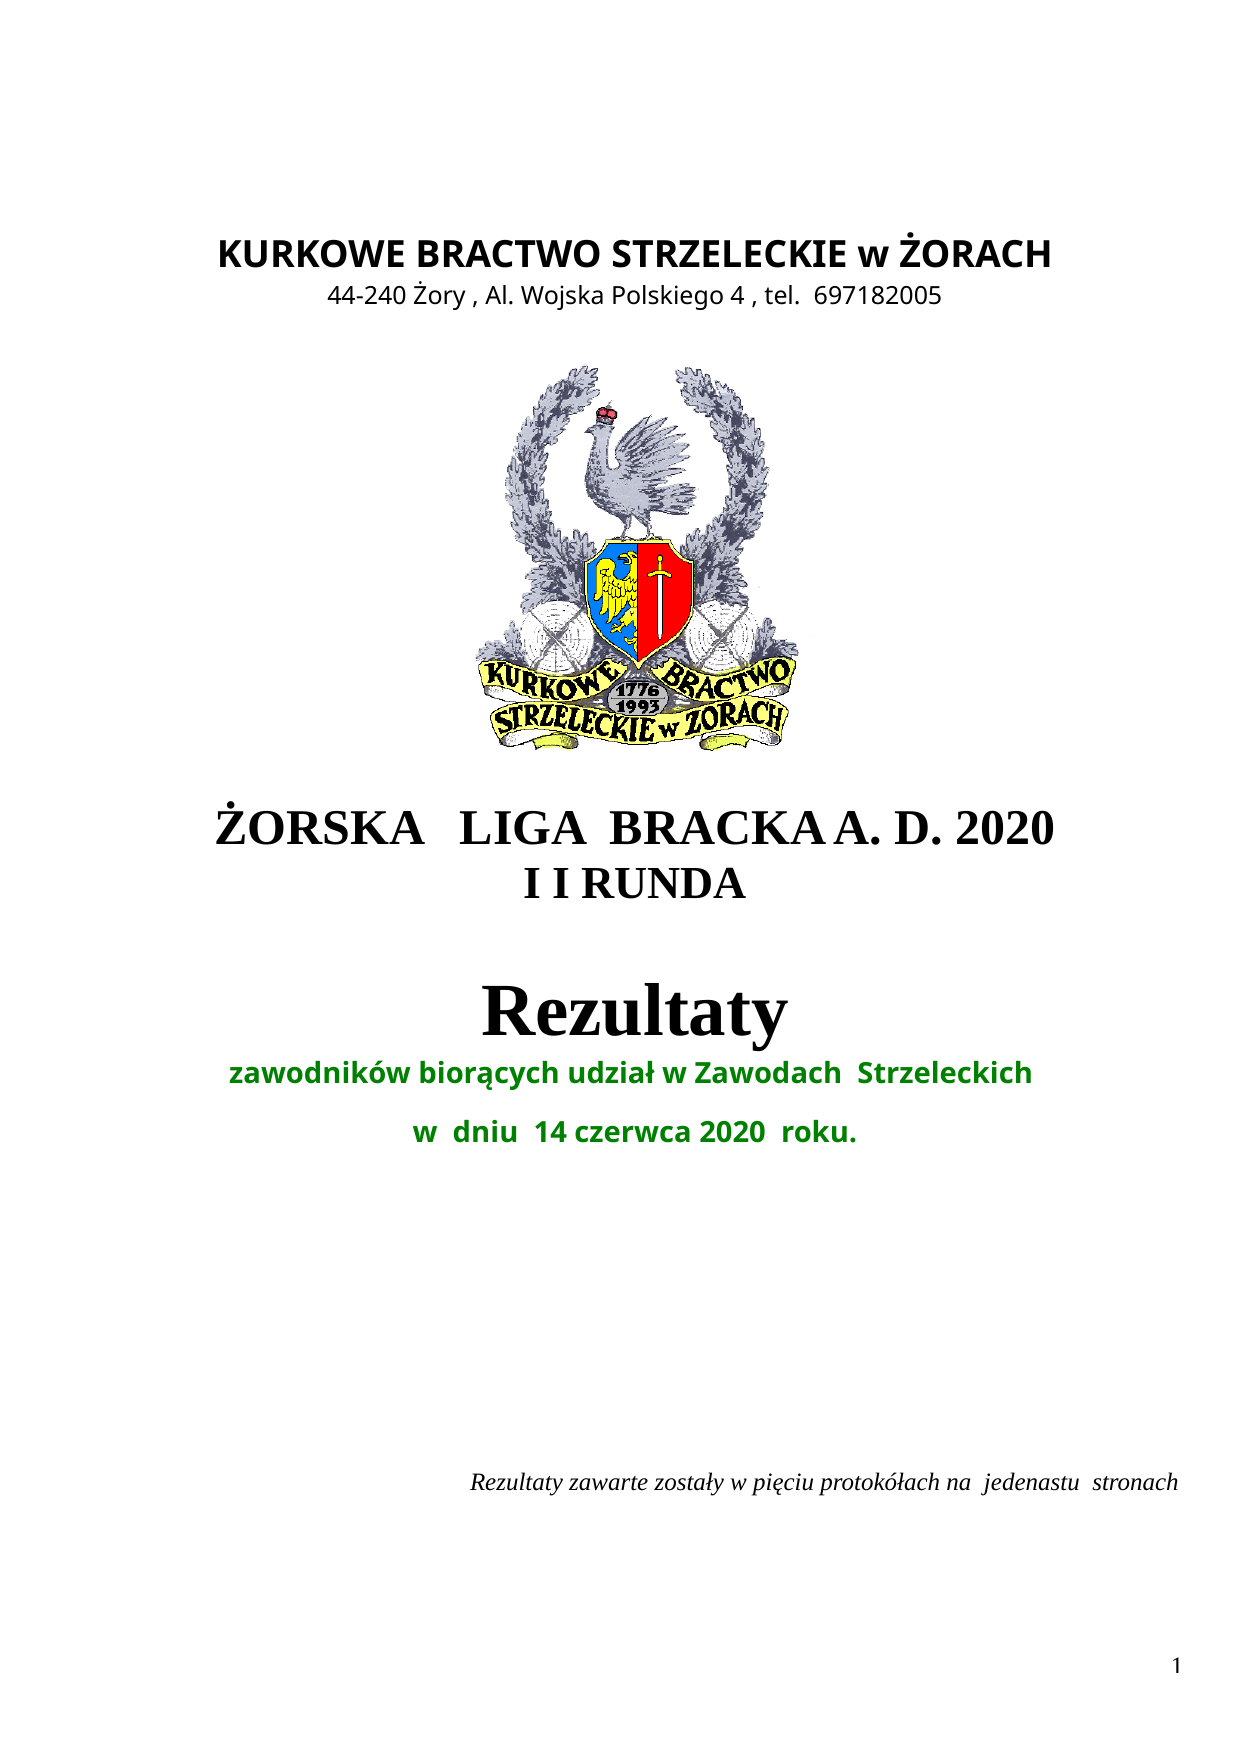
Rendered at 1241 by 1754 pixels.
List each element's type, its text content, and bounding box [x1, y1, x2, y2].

subtitle zawodników biorących udział w Zawodach Strzeleckich [89, 1052, 1181, 1092]
text I I RUNDA [89, 856, 1181, 908]
text Rezultaty zawarte zostały w pięciu protokółach na jedenastu stronach [89, 1467, 1181, 1496]
subtitle w dniu 14 czerwca 2020 roku. [89, 1111, 1181, 1151]
subtitle ŻORSKA LIGA BRACKA A. D. 2020 [89, 798, 1181, 856]
subtitle KURKOWE BRACTWO STRZELECKIE w ŻORACH [89, 227, 1181, 278]
text Rezultaty [89, 966, 1181, 1052]
text 44-240 Żory , Al. Wojska Polskiego 4 , tel. 697182005 [89, 278, 1181, 312]
